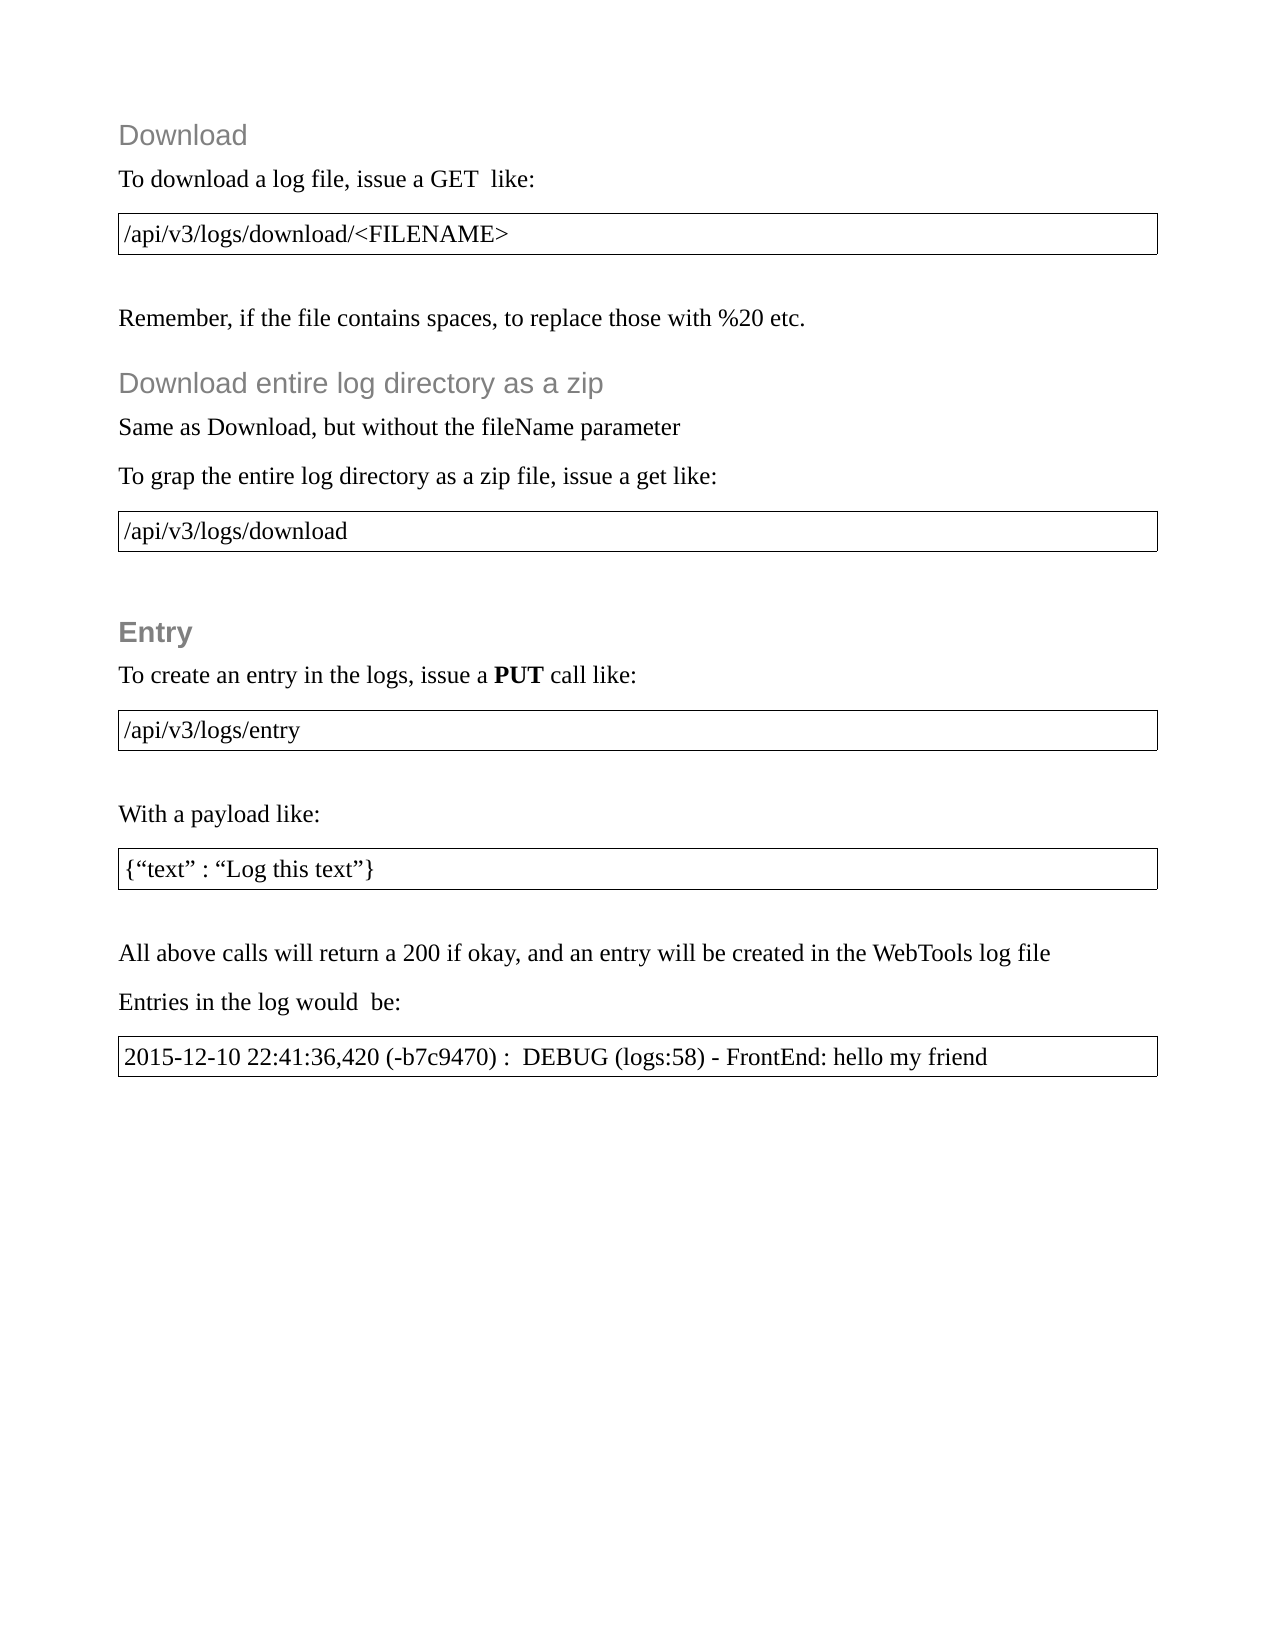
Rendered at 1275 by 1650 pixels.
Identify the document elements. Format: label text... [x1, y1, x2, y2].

text Entries in the log would be: [118, 987, 1157, 1016]
text To grap the entire log directory as a zip file, issue a get like: [118, 461, 1157, 490]
text To download a log file, issue a GET like: [118, 164, 1157, 193]
text Same as Download, but without the fileName parameter [118, 412, 1157, 441]
text Remember, if the file contains spaces, to replace those with %20 etc. [118, 303, 1157, 331]
table_header {“text” : “Log this text”} [119, 849, 1157, 888]
table_header /api/v3/logs/entry [119, 711, 1157, 750]
table_header /api/v3/logs/download/<FILENAME> [119, 214, 1157, 253]
subtitle Download entire log directory as a zip [118, 366, 1157, 400]
text All above calls will return a 200 if okay, and an entry will be created in the WebTools log file [118, 938, 1157, 966]
table_header /api/v3/logs/download [119, 512, 1157, 551]
text To create an entry in the logs, issue a PUT call like: [118, 661, 1157, 689]
text With a payload like: [118, 799, 1157, 828]
subtitle Download [118, 118, 1157, 152]
subtitle Entry [118, 614, 1157, 648]
table_header 2015-12-10 22:41:36,420 (-b7c9470) : DEBUG (logs:58) - FrontEnd: hello my friend [119, 1037, 1157, 1076]
